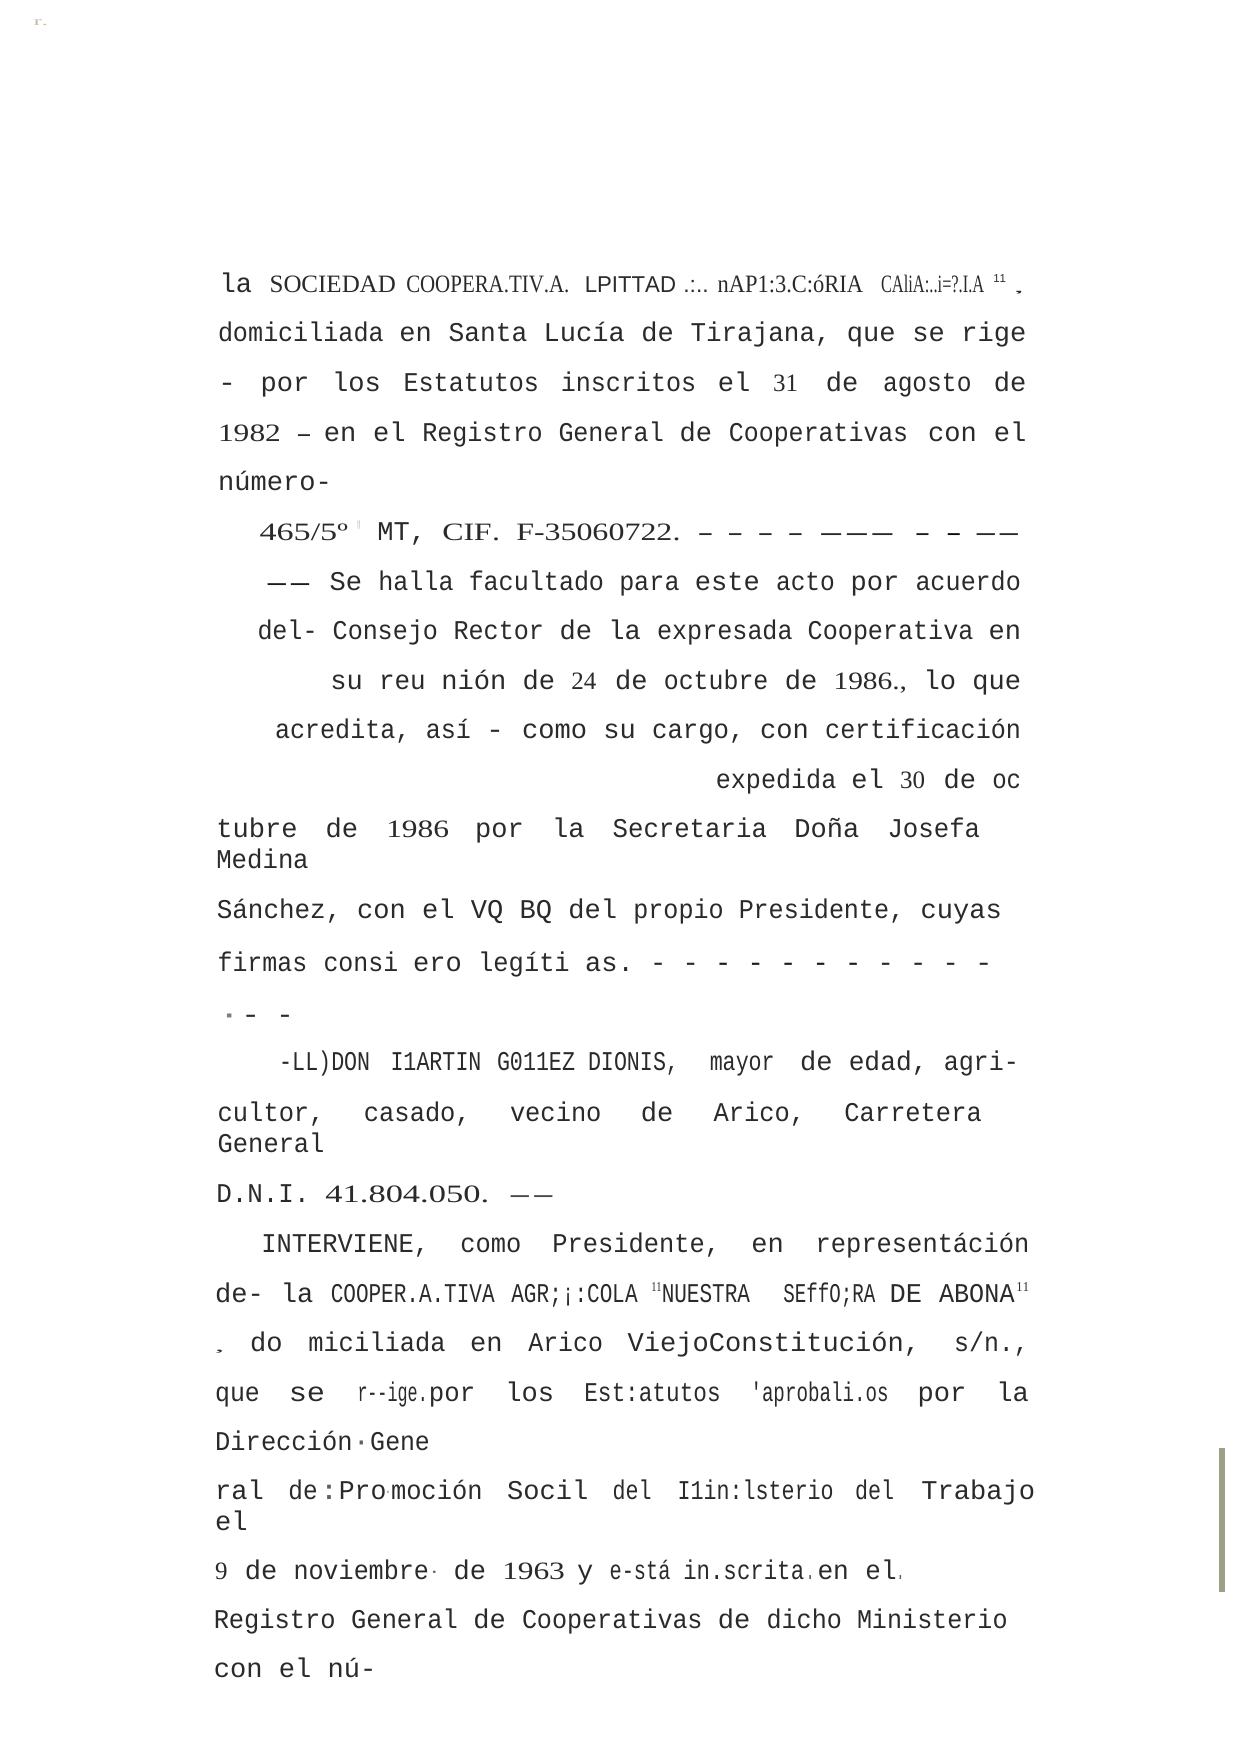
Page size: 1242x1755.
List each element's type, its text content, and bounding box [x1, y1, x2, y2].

text Sánchez, con el VQ BQ del propio Presidente, cuyas firmas consi ero legíti as. - - - - - - - - - - -·- - [217, 896, 1024, 1031]
text D.N.I. 41.804.050. -- [216, 1179, 558, 1211]
text ral de:Pro-moción Socil del I1in:lsterio del Trabajo el [215, 1477, 1035, 1538]
text la SOCIEDAD COOPERA.TIV.A. LPITTAD .:.. nAP1:3.C:óRIA CAliA:..i=?.I.A 11 , domiciliada en Santa Lucía de Tirajana, que se rige - por los Estatutos inscritos el 31 de agosto de 1982 - en el Registro General de Cooperativas con el número- [218, 269, 1026, 498]
text tubre de 1986 por la Secretaria Doña Josefa Medina [216, 815, 980, 877]
text r. [33, 14, 1069, 28]
text 9 de noviembre- de 1963 y e-stá in.scrita.en el. Registro­ General de Cooperativas de dicho Ministerio con el nú- [213, 1556, 1035, 1686]
text INTERVIENE, como Presidente, en representáción de- la COOPER.A.TIVA AGR;¡:COLA 11NUESTRA SEffO;RA DE ABONA11 , do miciliada en Arico ViejoConstitución, s/n., que se­ r--ige.por los Est:atutos 'aprobali.os por la Dirección·Gene [215, 1230, 1029, 1458]
text 465/5º " MT, CIF. F-35060722. - - - - --- - - -- -- Se halla facultado para este acto por acuerdo del- Consejo Rector de la expresada Cooperativa en su reu­ nión de 24 de octubre de 1986., lo que acredita, así - como su cargo, con certificación expedida el 30 de oc [211, 517, 1021, 797]
text cultor, casado, vecino de Arico, Carretera General [217, 1099, 982, 1161]
text -LL)DON I1ARTIN G011EZ DIONIS, mayor de edad, agri- [14, 1053, 1019, 1079]
